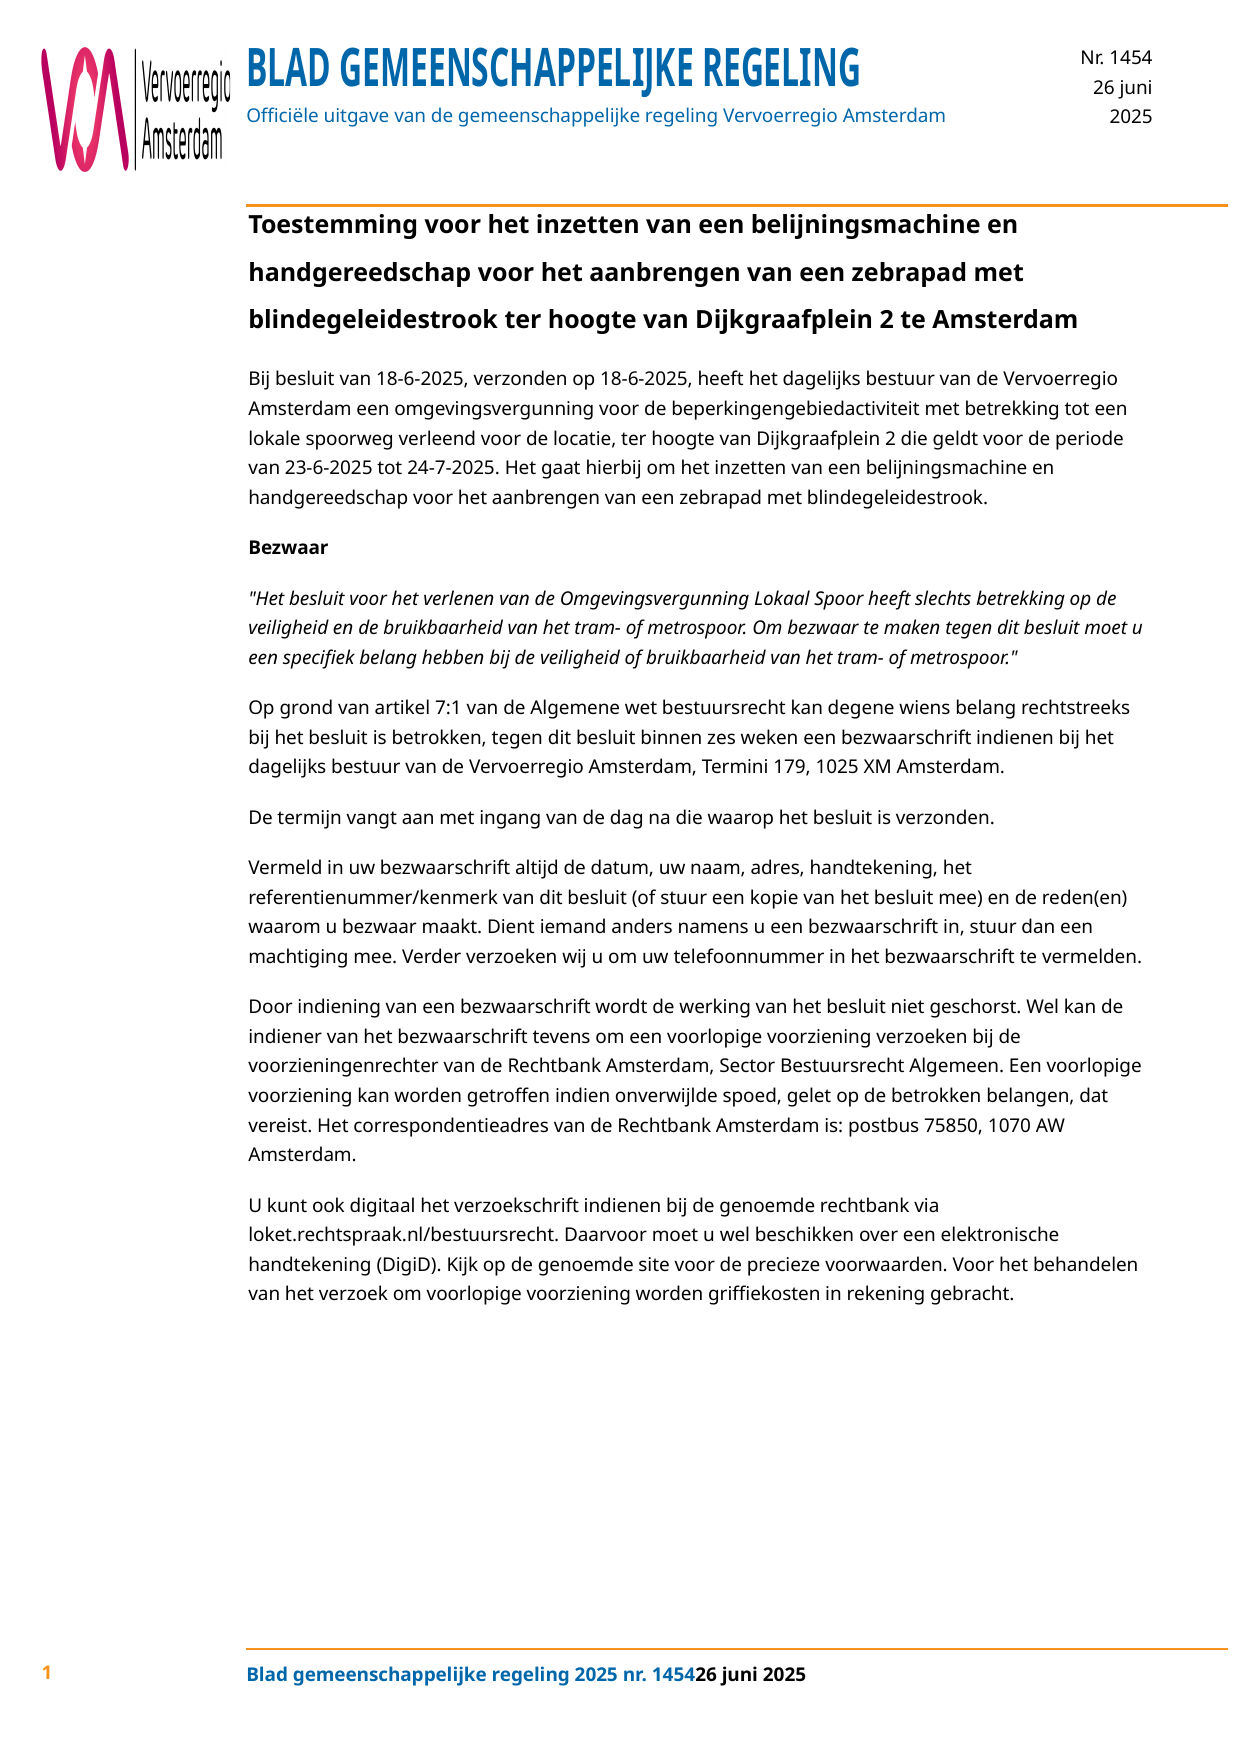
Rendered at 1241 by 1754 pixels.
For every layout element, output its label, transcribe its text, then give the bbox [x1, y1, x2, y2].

text Op grond van artikel 7:1 van de Algemene wet bestuursrecht kan degene wiens belang rechtstreeks bij het besluit is betrokken, tegen dit besluit binnen zes weken een bezwaarschrift indienen bij het dagelijks bestuur van de Vervoerregio Amsterdam, Termini 179, 1025 XM Amsterdam. [248, 694, 1152, 779]
text Toestemming voor het inzetten van een belijningsmachine en handgereedschap voor het aanbrengen van een zebrapad met blindegeleidestrook ter hoogte van Dijkgraafplein 2 te Amsterdam [248, 207, 1152, 336]
text U kunt ook digitaal het verzoekschrift indienen bij de genoemde rechtbank via loket.rechtspraak.nl/bestuursrecht. Daarvoor moet u wel beschikken over een elektronische handtekening (DigiD). Kijk op de genoemde site voor de precieze voorwaarden. Voor het behandelen van het verzoek om voorlopige voorziening worden griffiekosten in rekening gebracht. [248, 1192, 1152, 1306]
picture [41, 47, 231, 172]
text "Het besluit voor het verlenen van de Omgevingsvergunning Lokaal Spoor heeft slechts betrekking op de veiligheid en de bruikbaarheid van het tram- of metrospoor. Om bezwaar te maken tegen dit besluit moet u een specifiek belang hebben bij de veiligheid of bruikbaarheid van het tram- of metrospoor." [248, 585, 1152, 669]
text Vermeld in uw bezwaarschrift altijd de datum, uw naam, adres, handtekening, het referentienummer/kenmerk van dit besluit (of stuur een kopie van het besluit mee) en de reden(en) waarom u bezwaar maakt. Dient iemand anders namens u een bezwaarschrift in, stuur dan een machtiging mee. Verder verzoeken wij u om uw telefoonnummer in het bezwaarschrift te vermelden. [248, 854, 1152, 969]
text De termijn vangt aan met ingang van de dag na die waarop het besluit is verzonden. [248, 804, 1152, 829]
text Bezwaar [248, 534, 1152, 560]
text Door indiening van een bezwaarschrift wordt de werking van het besluit niet geschorst. Wel kan de indiener van het bezwaarschrift tevens om een voorlopige voorziening verzoeken bij de voorzieningenrechter van de Rechtbank Amsterdam, Sector Bestuursrecht Algemeen. Een voorlopige voorziening kan worden getroffen indien onverwijlde spoed, gelet op de betrokken belangen, dat vereist. Het correspondentieadres van de Rechtbank Amsterdam is: postbus 75850, 1070 AW Amsterdam. [248, 993, 1152, 1167]
text Bij besluit van 18-6-2025, verzonden op 18-6-2025, heeft het dagelijks bestuur van de Vervoerregio Amsterdam een omgevingsvergunning voor de beperkingengebiedactiviteit met betrekking tot een lokale spoorweg verleend voor de locatie, ter hoogte van Dijkgraafplein 2 die geldt voor de periode van 23-6-2025 tot 24-7-2025. Het gaat hierbij om het inzetten van een belijningsmachine en handgereedschap voor het aanbrengen van een zebrapad met blindegeleidestrook. [248, 366, 1152, 509]
